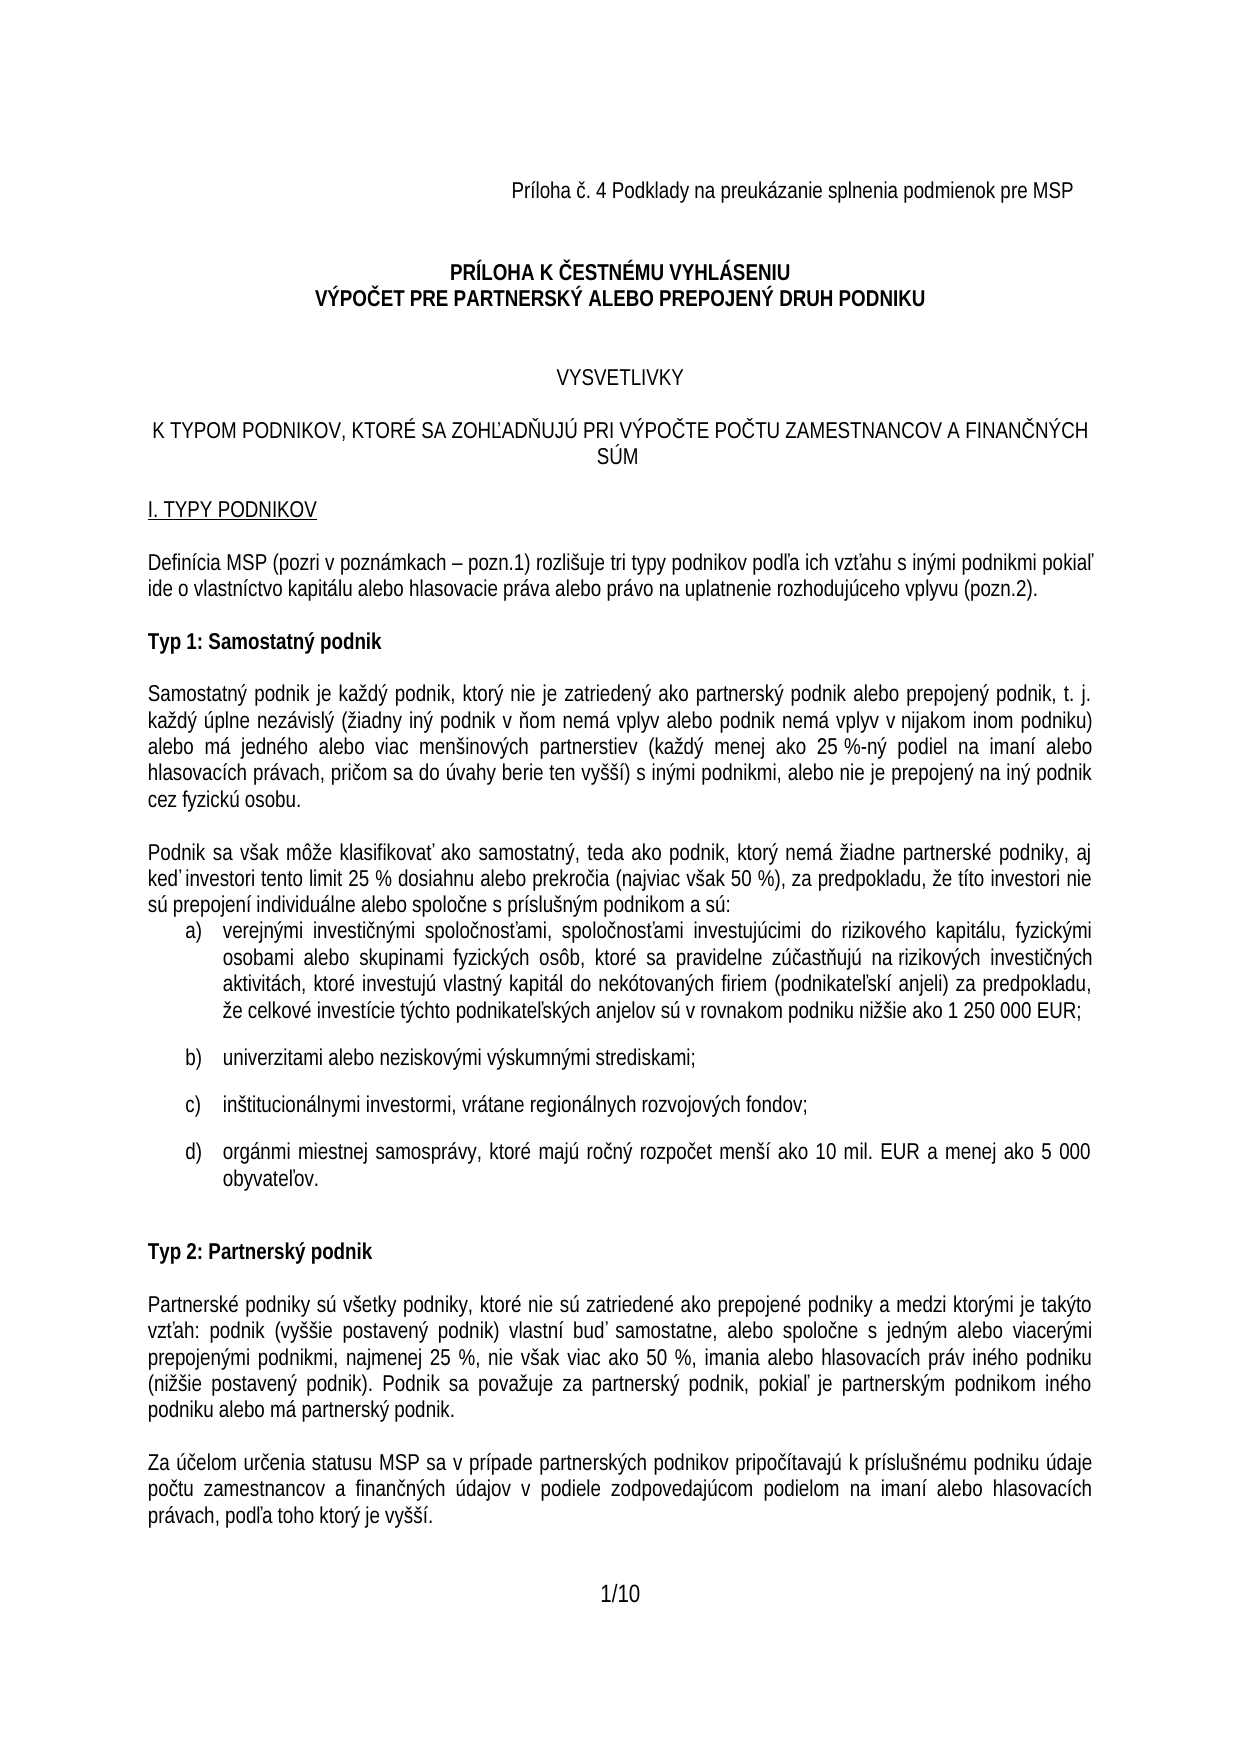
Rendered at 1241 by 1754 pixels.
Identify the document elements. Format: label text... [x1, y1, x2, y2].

text Definícia MSP (pozri v poznámkach – pozn.1) rozlišuje tri typy podnikov podľa ich vzťahu s inými podnikmi pokiaľ ide o vlastníctvo kapitálu alebo hlasovacie práva alebo právo na uplatnenie rozhodujúceho vplyvu (pozn.2). [148, 548, 1092, 601]
list univerzitami alebo neziskovými výskumnými strediskami; [185, 1044, 1092, 1070]
list inštitucionálnymi investormi, vrátane regionálnych rozvojových fondov; [185, 1091, 1092, 1117]
subtitle VYSVETLIVKY [148, 364, 1092, 390]
text VÝPOČET PRE PARTNERSKÝ ALEBO PREPOJENÝ DRUH PODNIKU [148, 285, 1092, 311]
text Podnik sa však môže klasifikovať ako samostatný, teda ako podnik, ktorý nemá žiadne partnerské podniky, aj keď investori tento limit 25 % dosiahnu alebo prekročia (najviac však 50 %), za predpokladu, že títo investori nie sú prepojení individuálne alebo spoločne s príslušným podnikom a sú: [148, 838, 1092, 917]
text PRÍLOHA K ČESTNÉMU VYHLÁSENIU [148, 259, 1092, 285]
text Partnerské podniky sú všetky podniky, ktoré nie sú zatriedené ako prepojené podniky a medzi ktorými je takýto vzťah: podnik (vyššie postavený podnik) vlastní buď samostatne, alebo spoločne s jedným alebo viacerými prepojenými podnikmi, najmenej 25 %, nie však viac ako 50 %, imania alebo hlasovacích práv iného podniku (nižšie postavený podnik). Podnik sa považuje za partnerský podnik, pokiaľ je partnerským podnikom iného podniku alebo má partnerský podnik. [148, 1291, 1092, 1422]
list orgánmi miestnej samosprávy, ktoré majú ročný rozpočet menší ako 10 mil. EUR a menej ako 5 000 obyvateľov. [185, 1138, 1092, 1191]
text Za účelom určenia statusu MSP sa v prípade partnerských podnikov pripočítavajú k príslušnému podniku údaje počtu zamestnancov a finančných údajov v podiele zodpovedajúcom podielom na imaní alebo hlasovacích právach, podľa toho ktorý je vyšší. [148, 1449, 1092, 1528]
text Samostatný podnik je každý podnik, ktorý nie je zatriedený ako partnerský podnik alebo prepojený podnik, t. j. každý úplne nezávislý (žiadny iný podnik v ňom nemá vplyv alebo podnik nemá vplyv v nijakom inom podniku) alebo má jedného alebo viac menšinových partnerstiev (každý menej ako 25 %-ný podiel na imaní alebo hlasovacích právach, pričom sa do úvahy berie ten vyšší) s inými podnikmi, alebo nie je prepojený na iný podnik cez fyzickú osobu. [148, 680, 1092, 812]
subtitle Typ 1: Samostatný podnik [148, 628, 1092, 654]
text K TYPOM PODNIKOV, KTORÉ SA ZOHĽADŇUJÚ PRI VÝPOČTE POČTU ZAMESTNANCOV A FINANČNÝCH SÚM [148, 417, 1092, 469]
list verejnými investičnými spoločnosťami, spoločnosťami investujúcimi do rizikového kapitálu, fyzickými osobami alebo skupinami fyzických osôb, ktoré sa pravidelne zúčastňujú na rizikových investičných aktivitách, ktoré investujú vlastný kapitál do nekótovaných firiem (podnikateľskí anjeli) za predpokladu, že celkové investície týchto podnikateľských anjelov sú v rovnakom podniku nižšie ako 1 250 000 EUR; [185, 917, 1092, 1023]
subtitle Typ 2: Partnerský podnik [148, 1238, 1092, 1264]
subtitle I. TYPY PODNIKOV [148, 496, 1092, 522]
